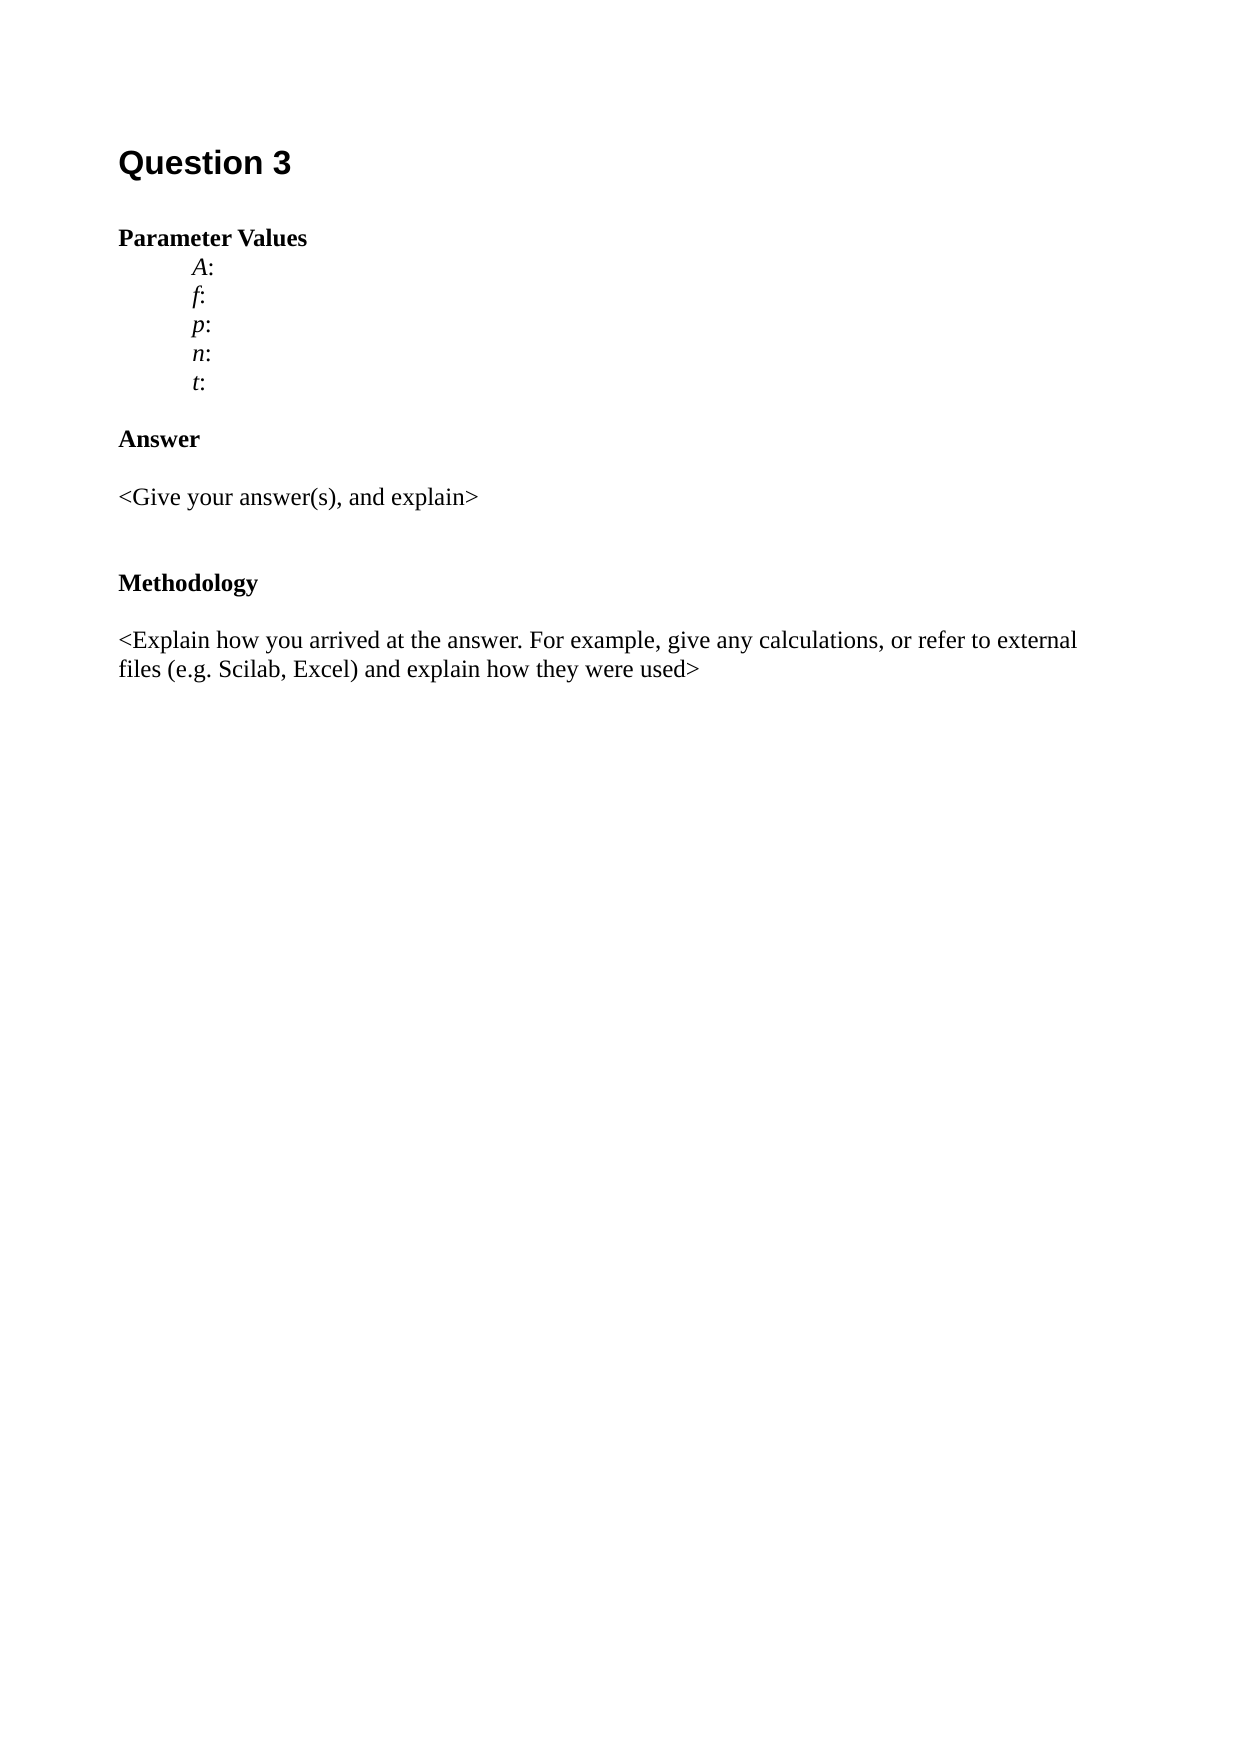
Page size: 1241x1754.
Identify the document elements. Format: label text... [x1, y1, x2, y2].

text p: [118, 309, 1122, 338]
text Answer [118, 424, 1122, 453]
text <Explain how you arrived at the answer. For example, give any calculations, or refer to external files (e.g. Scilab, Excel) and explain how they were used> [118, 626, 1122, 683]
text <Give your answer(s), and explain> [118, 482, 1122, 511]
subtitle Question 3 [118, 143, 1122, 182]
text f: [118, 281, 1122, 309]
text Methodology [118, 568, 1122, 597]
text Parameter Values [118, 223, 1122, 252]
text A: [118, 252, 1122, 281]
text n: [118, 338, 1122, 367]
text t: [118, 367, 1122, 396]
